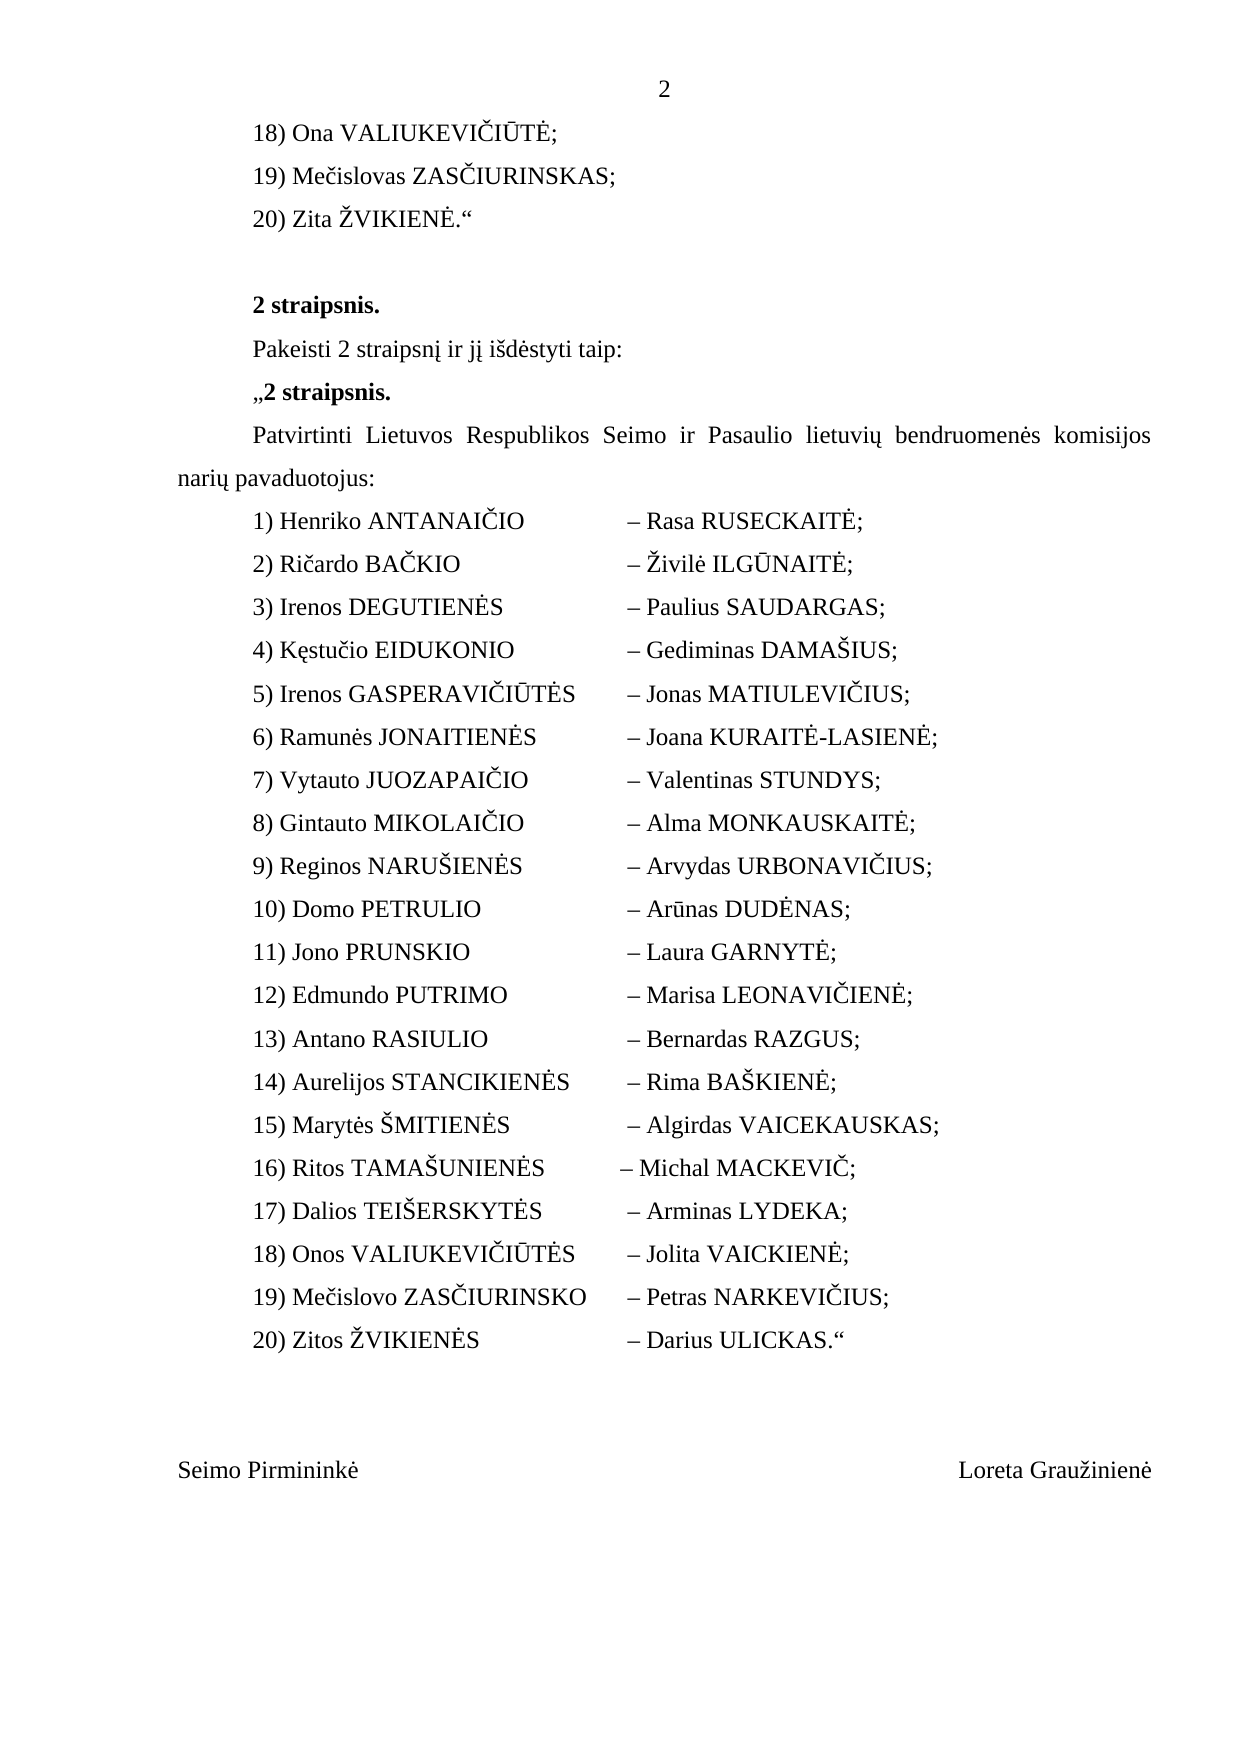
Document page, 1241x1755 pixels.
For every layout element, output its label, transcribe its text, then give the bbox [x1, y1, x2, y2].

text 17) Dalios TEIŠERSKYTĖS – Arminas LYDEKA; [177, 1196, 1152, 1225]
text 2) Ričardo BAČKIO – Živilė ILGŪNAITĖ; [177, 549, 1152, 578]
text Seimo Pirmininkė Loreta Graužinienė [177, 1455, 1152, 1484]
text 10) Domo PETRULIO – Arūnas DUDĖNAS; [177, 894, 1152, 923]
text 2 straipsnis. [177, 291, 1152, 319]
text 12) Edmundo PUTRIMO – Marisa LEONAVIČIENĖ; [177, 981, 1152, 1009]
text 6) Ramunės JONAITIENĖS – Joana KURAITĖ-LASIENĖ; [177, 722, 1152, 751]
text 4) Kęstučio EIDUKONIO – Gediminas DAMAŠIUS; [177, 636, 1152, 664]
text Pakeisti 2 straipsnį ir jį išdėstyti taip: [177, 334, 1152, 362]
text 5) Irenos GASPERAVIČIŪTĖS – Jonas MATIULEVIČIUS; [177, 679, 1152, 707]
text 13) Antano RASIULIO – Bernardas RAZGUS; [177, 1024, 1152, 1052]
text 19) Mečislovo ZASČIURINSKO – Petras NARKEVIČIUS; [177, 1282, 1152, 1311]
text 3) Irenos DEGUTIENĖS – Paulius SAUDARGAS; [177, 592, 1152, 621]
text 20) Zitos ŽVIKIENĖS – Darius ULICKAS.“ [177, 1326, 1152, 1354]
text 7) Vytauto JUOZAPAIČIO – Valentinas STUNDYS; [177, 765, 1152, 794]
text 11) Jono PRUNSKIO – Laura GARNYTĖ; [177, 937, 1152, 966]
text 18) Onos VALIUKEVIČIŪTĖS – Jolita VAICKIENĖ; [177, 1239, 1152, 1268]
text 14) Aurelijos STANCIKIENĖS – Rima BAŠKIENĖ; [177, 1067, 1152, 1096]
text 8) Gintauto MIKOLAIČIO – Alma MONKAUSKAITĖ; [177, 808, 1152, 837]
text 1) Henriko ANTANAIČIO – Rasa RUSECKAITĖ; [177, 506, 1152, 535]
text „2 straipsnis. [177, 377, 1152, 406]
text 15) Marytės ŠMITIENĖS – Algirdas VAICEKAUSKAS; [177, 1110, 1152, 1139]
text 9) Reginos NARUŠIENĖS – Arvydas URBONAVIČIUS; [177, 851, 1152, 880]
text 20) Zita ŽVIKIENĖ.“ [177, 204, 1152, 233]
text 19) Mečislovas ZASČIURINSKAS; [177, 161, 1152, 190]
text Patvirtinti Lietuvos Respublikos Seimo ir Pasaulio lietuvių bendruomenės komisijos narių pavaduotojus: [177, 420, 1152, 492]
text 16) Ritos TAMAŠUNIENĖS – Michal MACKEVIČ; [177, 1153, 1152, 1182]
text 18) Ona VALIUKEVIČIŪTĖ; [177, 118, 1152, 147]
